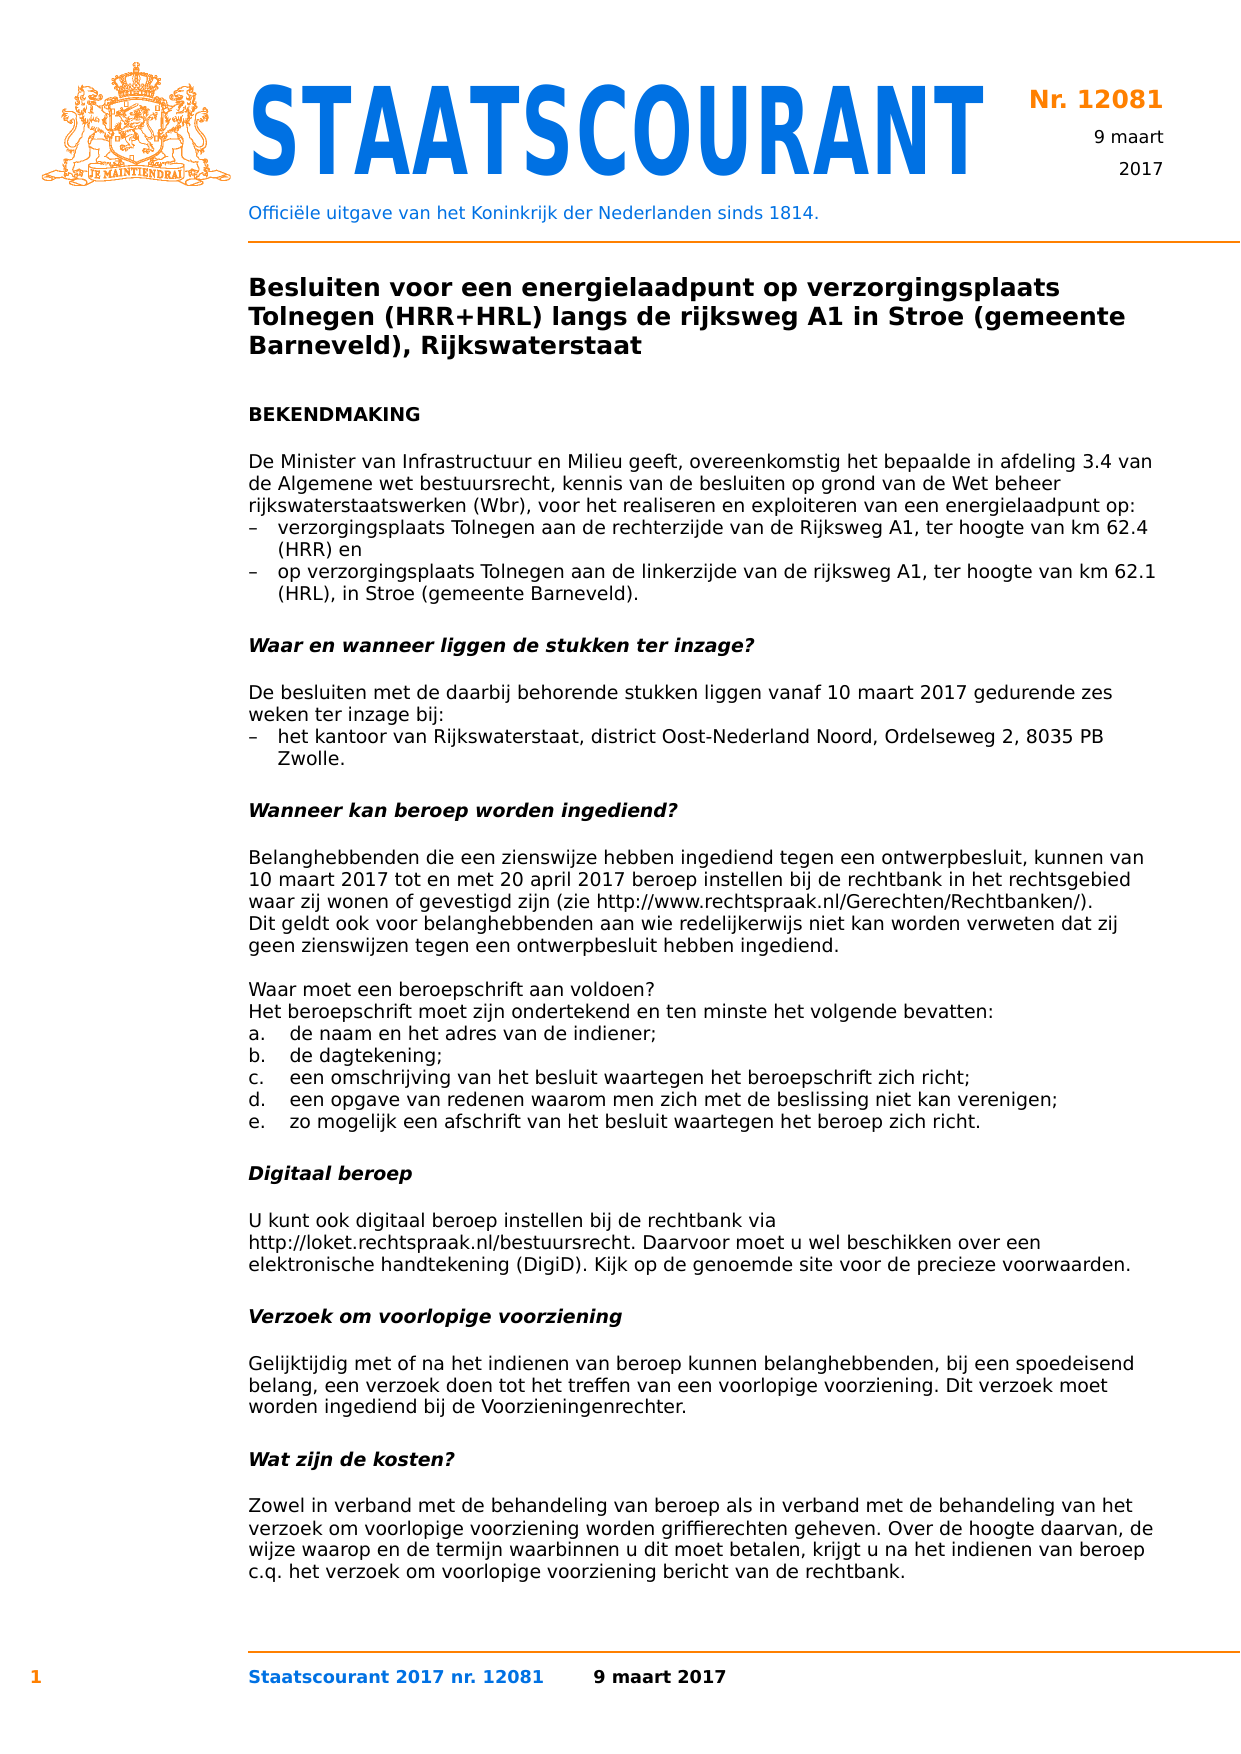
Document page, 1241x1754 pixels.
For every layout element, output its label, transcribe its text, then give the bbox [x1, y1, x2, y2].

subtitle Verzoek om voorlopige voorziening [248, 1306, 1163, 1327]
table_cell Officiële uitgave van het Koninkrijk der Nederlanden sinds 1814. [248, 203, 1240, 241]
table_cell 2017 [998, 153, 1240, 203]
text – het kantoor van Rijkswaterstaat, district Oost-Nederland Noord, Ordelseweg 2, 8035 PB Zwolle. [248, 726, 1163, 770]
table_header [25, 62, 248, 241]
text e. zo mogelijk een afschrift van het besluit waartegen het beroep zich richt. [248, 1111, 1163, 1133]
text De Minister van Infrastructuur en Milieu geeft, overeenkomstig het bepaalde in afdeling 3.4 van de Algemene wet bestuursrecht, kennis van de besluiten op grond van de Wet beheer rijkswaterstaatswerken (Wbr), voor het realiseren en exploiteren van een energielaadpunt op: [248, 451, 1163, 517]
table_header STAATSCOURANT [248, 62, 998, 203]
text – op verzorgingsplaats Tolnegen aan de linkerzijde van de rijksweg A1, ter hoogte van km 62.1 (HRL), in Stroe (gemeente Barneveld). [248, 561, 1163, 605]
text De besluiten met de daarbij behorende stukken liggen vanaf 10 maart 2017 gedurende zes weken ter inzage bij: [248, 682, 1163, 726]
subtitle Wat zijn de kosten? [248, 1448, 1163, 1470]
text a. de naam en het adres van de indiener; [248, 1023, 1163, 1045]
subtitle Waar en wanneer liggen de stukken ter inzage? [248, 635, 1163, 657]
text Dit geldt ook voor belanghebbenden aan wie redelijkerwijs niet kan worden verweten dat zij geen zienswijzen tegen een ontwerpbesluit hebben ingediend. [248, 913, 1163, 957]
subtitle BEKENDMAKING [248, 404, 1163, 426]
text Belanghebbenden die een zienswijze hebben ingediend tegen een ontwerpbesluit, kunnen van 10 maart 2017 tot en met 20 april 2017 beroep instellen bij de rechtbank in het rechtsgebied waar zij wonen of gevestigd zijn (zie http://www.rechtspraak.nl/Gerechten/Rechtbanken/). [248, 847, 1163, 913]
table_header Nr. 12081 [998, 62, 1240, 121]
text b. de dagtekening; [248, 1045, 1163, 1067]
text Zowel in verband met de behandeling van beroep als in verband met de behandeling van het verzoek om voorlopige voorziening worden griffierechten geheven. Over de hoogte daarvan, de wijze waarop en de termijn waarbinnen u dit moet betalen, krijgt u na het indienen van beroep c.q. het verzoek om voorlopige voorziening bericht van de rechtbank. [248, 1495, 1163, 1583]
text Gelijktijdig met of na het indienen van beroep kunnen belanghebbenden, bij een spoedeisend belang, een verzoek doen tot het treffen van een voorlopige voorziening. Dit verzoek moet worden ingediend bij de Voorzieningenrechter. [248, 1352, 1163, 1418]
text Het beroepschrift moet zijn ondertekend en ten minste het volgende bevatten: [248, 1001, 1163, 1023]
text – verzorgingsplaats Tolnegen aan de rechterzijde van de Rijksweg A1, ter hoogte van km 62.4 (HRR) en [248, 517, 1163, 561]
text d. een opgave van redenen waarom men zich met de beslissing niet kan verenigen; [248, 1089, 1163, 1111]
text U kunt ook digitaal beroep instellen bij de rechtbank via http://loket.rechtspraak.nl/bestuursrecht. Daarvoor moet u wel beschikken over een elektronische handtekening (DigiD). Kijk op de genoemde site voor de precieze voorwaarden. [248, 1209, 1163, 1276]
text Waar moet een beroepschrift aan voldoen? [248, 979, 1163, 1001]
text c. een omschrijving van het besluit waartegen het beroepschrift zich richt; [248, 1067, 1163, 1089]
subtitle Wanneer kan beroep worden ingediend? [248, 800, 1163, 822]
table_cell 9 maart [998, 121, 1240, 153]
subtitle Digitaal beroep [248, 1163, 1163, 1184]
picture [41, 62, 231, 186]
subtitle Besluiten voor een energielaadpunt op verzorgingsplaats Tolnegen (HRR+HRL) langs de rijksweg A1 in Stroe (gemeente Barneveld), Rijkswaterstaat [248, 273, 1163, 361]
